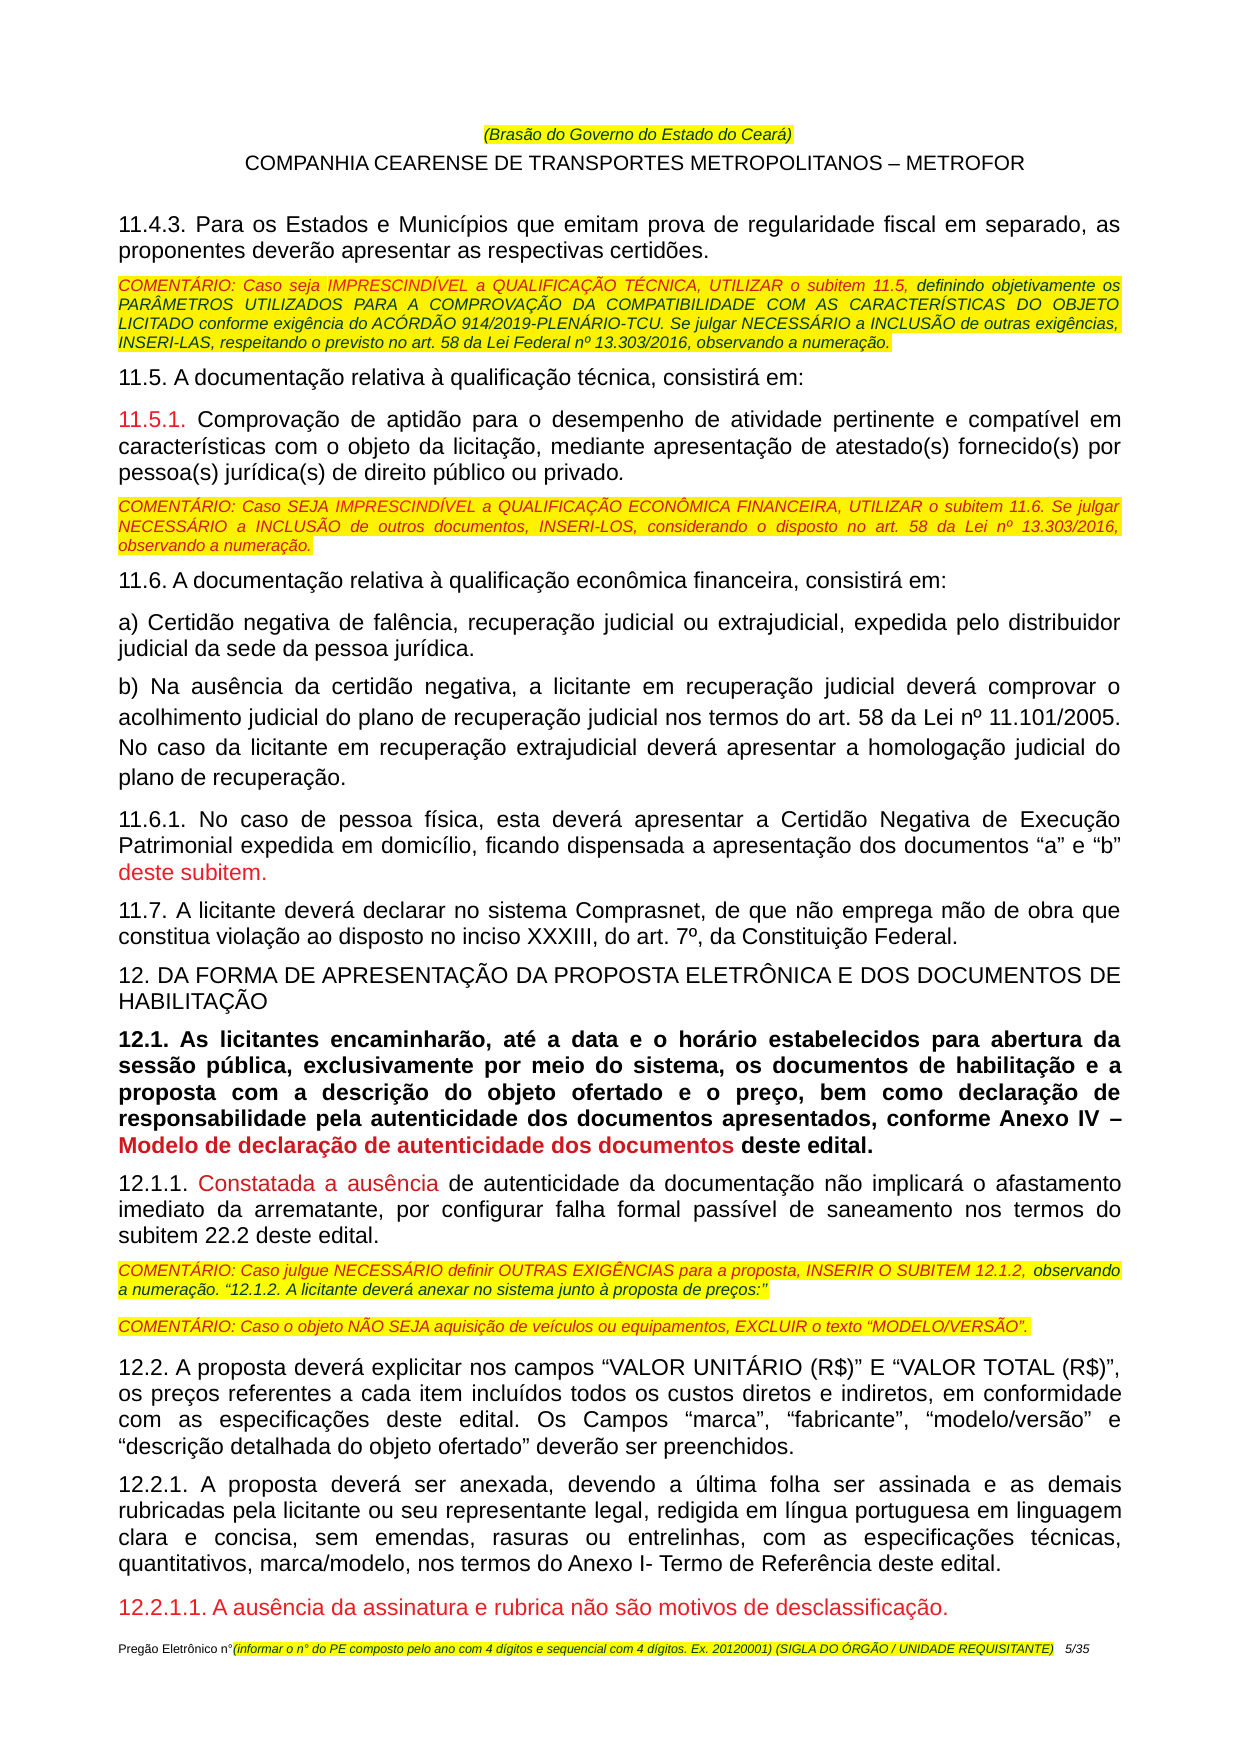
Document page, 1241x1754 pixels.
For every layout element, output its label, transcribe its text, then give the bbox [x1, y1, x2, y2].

text 11.7. A licitante deverá declarar no sistema Comprasnet, de que não emprega mão de obra que constitua violação ao disposto no inciso XXXIII, do art. 7º, da Constituição Federal. [118, 897, 1122, 950]
text 11.5.1. Comprovação de aptidão para o desempenho de atividade pertinente e compatível em características com o objeto da licitação, mediante apresentação de atestado(s) fornecido(s) por pessoa(s) jurídica(s) de direito público ou privado. [118, 406, 1122, 485]
text 12.2.1.1. A ausência da assinatura e rubrica não são motivos de desclassificação. [118, 1594, 1122, 1620]
text 12.1. As licitantes encaminharão, até a data e o horário estabelecidos para abertura da sessão pública, exclusivamente por meio do sistema, os documentos de habilitação e a proposta com a descrição do objeto ofertado e o preço, bem como declaração de responsabilidade pela autenticidade dos documentos apresentados, conforme Anexo IV – Modelo de declaração de autenticidade dos documentos deste edital. [118, 1026, 1122, 1158]
text 11.6.1. No caso de pessoa física, esta deverá apresentar a Certidão Negativa de Execução Patrimonial expedida em domicílio, ficando dispensada a apresentação dos documentos “a” e “b” deste subitem. [118, 806, 1122, 885]
text 11.6. A documentação relativa à qualificação econômica financeira, consistirá em: [118, 567, 1122, 593]
text COMENTÁRIO: Caso SEJA IMPRESCINDÍVEL a QUALIFICAÇÃO ECONÔMICA FINANCEIRA, UTILIZAR o subitem 11.6. Se julgar NECESSÁRIO a INCLUSÃO de outros documentos, INSERI-LOS, considerando o disposto no art. 58 da Lei nº 13.303/2016, observando a numeração. [118, 497, 1122, 555]
text 11.5. A documentação relativa à qualificação técnica, consistirá em: [118, 364, 1122, 391]
text a) Certidão negativa de falência, recuperação judicial ou extrajudicial, expedida pelo distribuidor judicial da sede da pessoa jurídica. [118, 609, 1122, 661]
text 12.2. A proposta deverá explicitar nos campos “VALOR UNITÁRIO (R$)” E “VALOR TOTAL (R$)”, os preços referentes a cada item incluídos todos os custos diretos e indiretos, em conformidade com as especificações deste edital. Os Campos “marca”, “fabricante”, “modelo/versão” e “descrição detalhada do objeto ofertado” deverão ser preenchidos. [118, 1354, 1122, 1459]
text COMENTÁRIO: Caso o objeto NÃO SEJA aquisição de veículos ou equipamentos, EXCLUIR o texto “MODELO/VERSÃO”. [118, 1317, 1122, 1336]
text 12. DA FORMA DE APRESENTAÇÃO DA PROPOSTA ELETRÔNICA E DOS DOCUMENTOS DE HABILITAÇÃO [118, 962, 1122, 1014]
text COMENTÁRIO: Caso julgue NECESSÁRIO definir OUTRAS EXIGÊNCIAS para a proposta, INSERIR O SUBITEM 12.1.2, observando a numeração. “12.1.2. A licitante deverá anexar no sistema junto à proposta de preços:’’ [118, 1261, 1122, 1299]
text b) Na ausência da certidão negativa, a licitante em recuperação judicial deverá comprovar o acolhimento judicial do plano de recuperação judicial nos termos do art. 58 da Lei nº 11.101/2005. No caso da licitante em recuperação extrajudicial deverá apresentar a homologação judicial do plano de recuperação. [118, 673, 1122, 790]
text 12.1.1. Constatada a ausência de autenticidade da documentação não implicará o afastamento imediato da arrematante, por configurar falha formal passível de saneamento nos termos do subitem 22.2 deste edital. [118, 1170, 1122, 1249]
text 12.2.1. A proposta deverá ser anexada, devendo a última folha ser assinada e as demais rubricadas pela licitante ou seu representante legal, redigida em língua portuguesa em linguagem clara e concisa, sem emendas, rasuras ou entrelinhas, com as especificações técnicas, quantitativos, marca/modelo, nos termos do Anexo I- Termo de Referência deste edital. [118, 1471, 1122, 1576]
text 11.4.3. Para os Estados e Municípios que emitam prova de regularidade fiscal em separado, as proponentes deverão apresentar as respectivas certidões. [118, 211, 1122, 264]
text COMENTÁRIO: Caso seja IMPRESCINDÍVEL a QUALIFICAÇÃO TÉCNICA, UTILIZAR o subitem 11.5, definindo objetivamente os PARÂMETROS UTILIZADOS PARA A COMPROVAÇÃO DA COMPATIBILIDADE COM AS CARACTERÍSTICAS DO OBJETO LICITADO conforme exigência do ACÓRDÃO 914/2019-PLENÁRIO-TCU. Se julgar NECESSÁRIO a INCLUSÃO de outras exigências, INSERI-LAS, respeitando o previsto no art. 58 da Lei Federal nº 13.303/2016, observando a numeração. [118, 276, 1122, 352]
